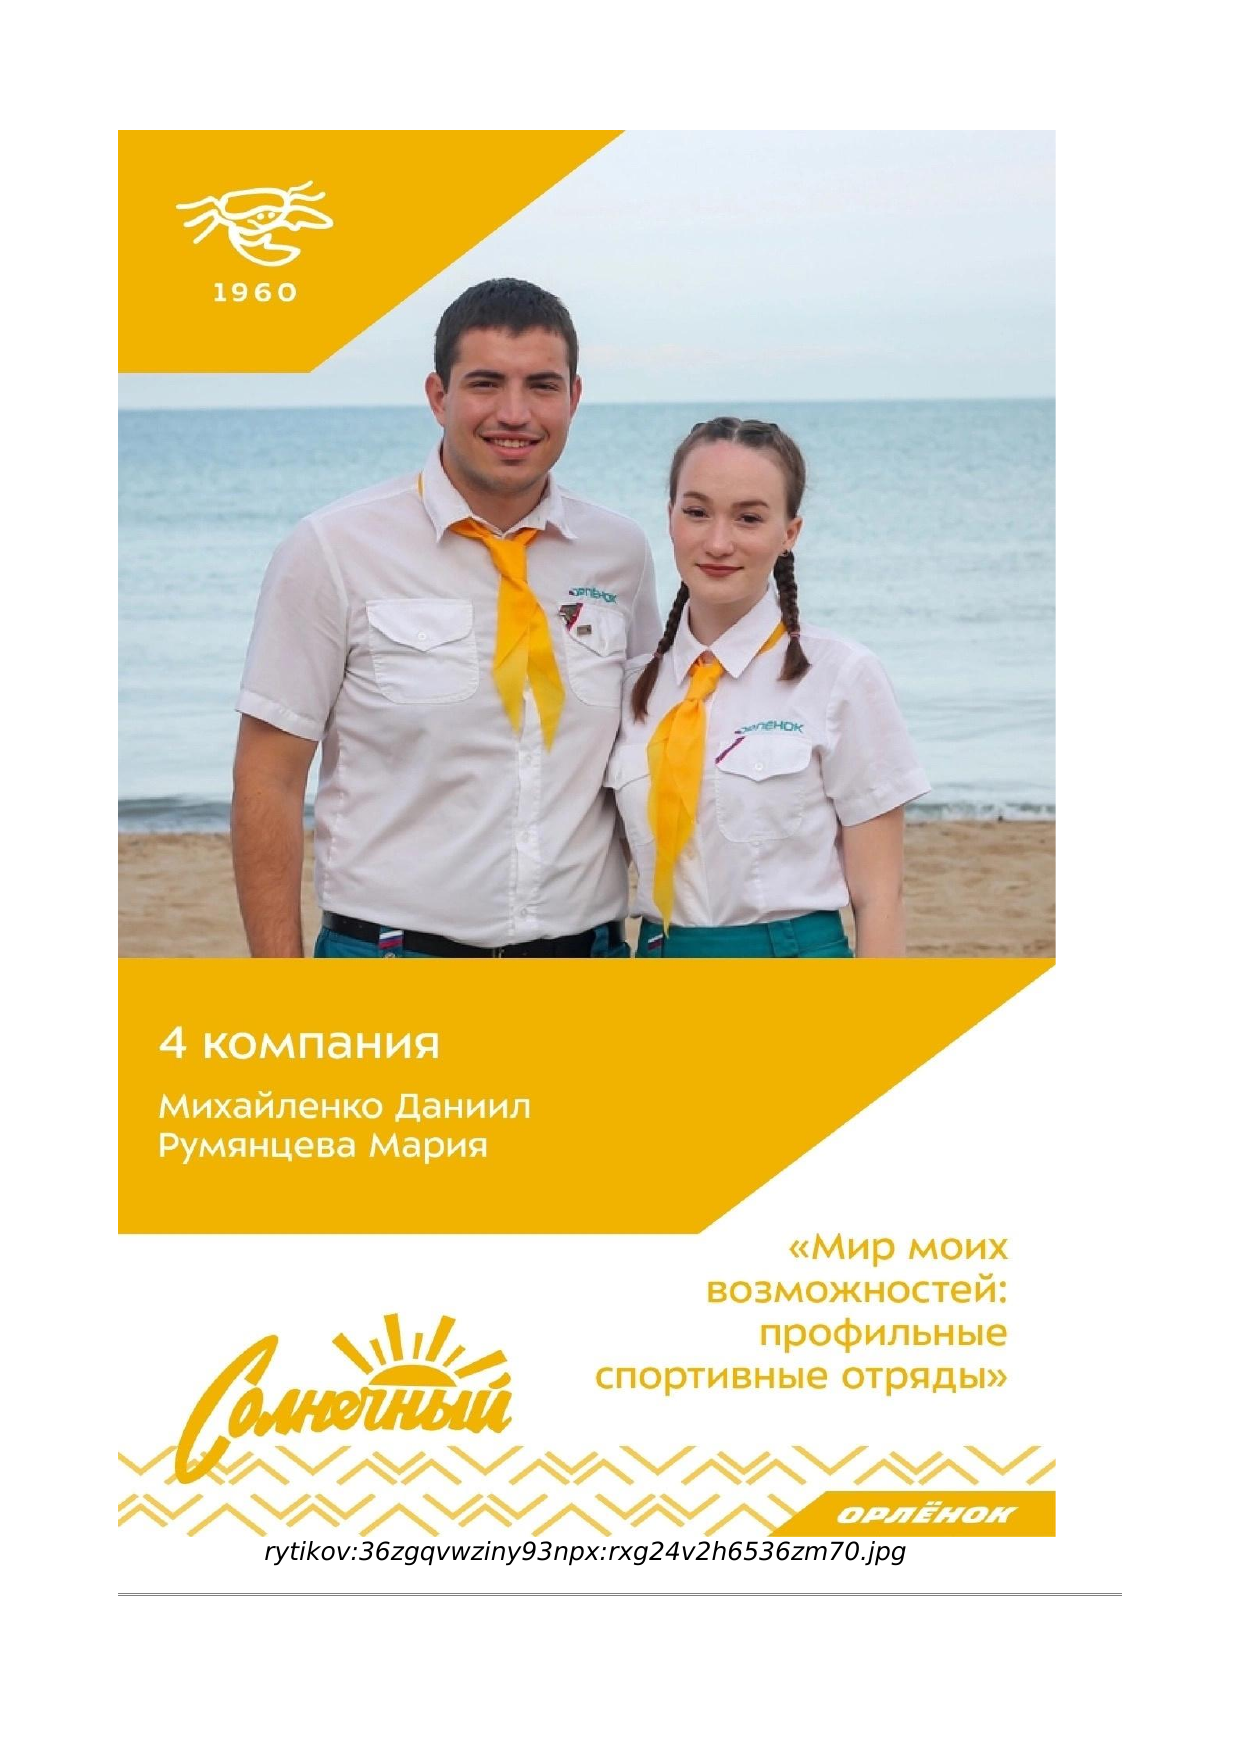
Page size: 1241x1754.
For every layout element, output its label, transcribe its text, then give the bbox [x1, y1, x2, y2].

text rytikov:36zgqvwziny93npx:rxg24v2h6536zm70.jpg [118, 1537, 1056, 1566]
picture [118, 130, 1056, 1537]
